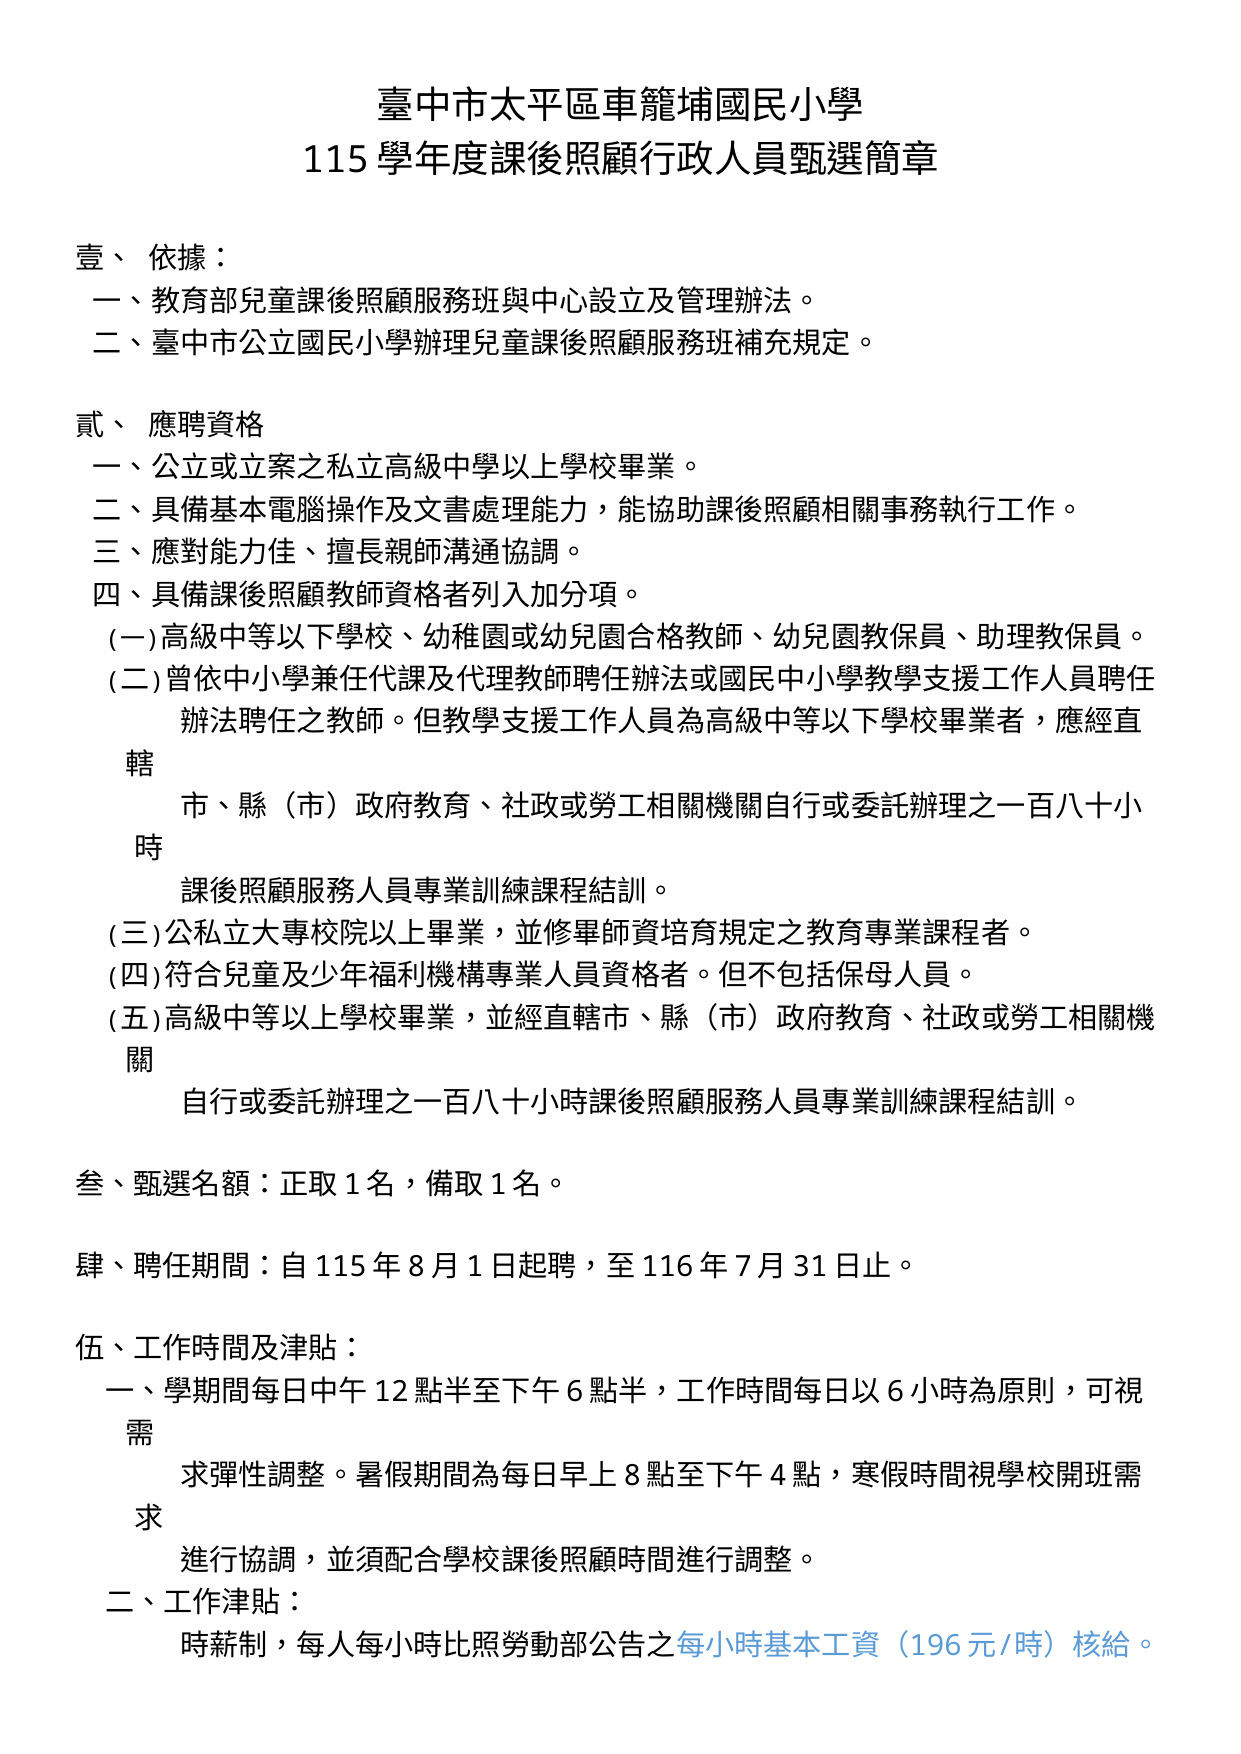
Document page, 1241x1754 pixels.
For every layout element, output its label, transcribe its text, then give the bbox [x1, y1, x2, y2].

text 四、具備課後照顧教師資格者列入加分項。 [75, 571, 1165, 613]
text (二)曾依中小學兼任代課及代理教師聘任辦法或國民中小學教學支援工作人員聘任 [75, 656, 1165, 698]
text 辦法聘任之教師。但教學支援工作人員為高級中等以下學校畢業者，應經直轄 [75, 698, 1165, 783]
text 二、工作津貼： [75, 1579, 1165, 1621]
text (五)高級中等以上學校畢業，並經直轄市、縣（市）政府教育、社政或勞工相關機關 [75, 994, 1165, 1079]
text (一)高級中等以下學校、幼稚園或幼兒園合格教師、幼兒園教保員、助理教保員。 [75, 613, 1165, 656]
text 進行協調，並須配合學校課後照顧時間進行調整。 [75, 1537, 1165, 1579]
text 時薪制，每人每小時比照勞動部公告之每小時基本工資（196元/時）核給。 [75, 1621, 1165, 1664]
text (四)符合兒童及少年福利機構專業人員資格者。但不包括保母人員。 [75, 952, 1165, 994]
text 叁、甄選名額：正取1名，備取1名。 [75, 1161, 1165, 1203]
text 市、縣（市）政府教育、社政或勞工相關機關自行或委託辦理之一百八十小時 [75, 783, 1165, 867]
text 求彈性調整。暑假期間為每日早上8點至下午4點，寒假時間視學校開班需求 [75, 1452, 1165, 1537]
text 115學年度課後照顧行政人員甄選簡章 [75, 129, 1165, 184]
text 一、學期間每日中午12點半至下午6點半，工作時間每日以6小時為原則，可視需 [75, 1367, 1165, 1452]
text (三)公私立大專校院以上畢業，並修畢師資培育規定之教育專業課程者。 [75, 910, 1165, 952]
text 一、教育部兒童課後照顧服務班與中心設立及管理辦法。 二、臺中市公立國民小學辦理兒童課後照顧服務班補充規定。 貳、 應聘資格 [75, 277, 1165, 444]
text 一、公立或立案之私立高級中學以上學校畢業。 [75, 444, 1165, 486]
text 壹、 依據： [75, 184, 1165, 277]
text 二、具備基本電腦操作及文書處理能力，能協助課後照顧相關事務執行工作。 [75, 486, 1165, 529]
text 臺中市太平區車籠埔國民小學 [75, 75, 1165, 129]
text 伍、工作時間及津貼： [75, 1325, 1165, 1367]
text 肆、聘任期間：自115年8月1日起聘，至116年7月31日止。 [75, 1243, 1165, 1285]
text 課後照顧服務人員專業訓練課程結訓。 [75, 867, 1165, 910]
text 三、應對能力佳、擅長親師溝通協調。 [75, 529, 1165, 571]
text 自行或委託辦理之一百八十小時課後照顧服務人員專業訓練課程結訓。 [75, 1079, 1165, 1121]
